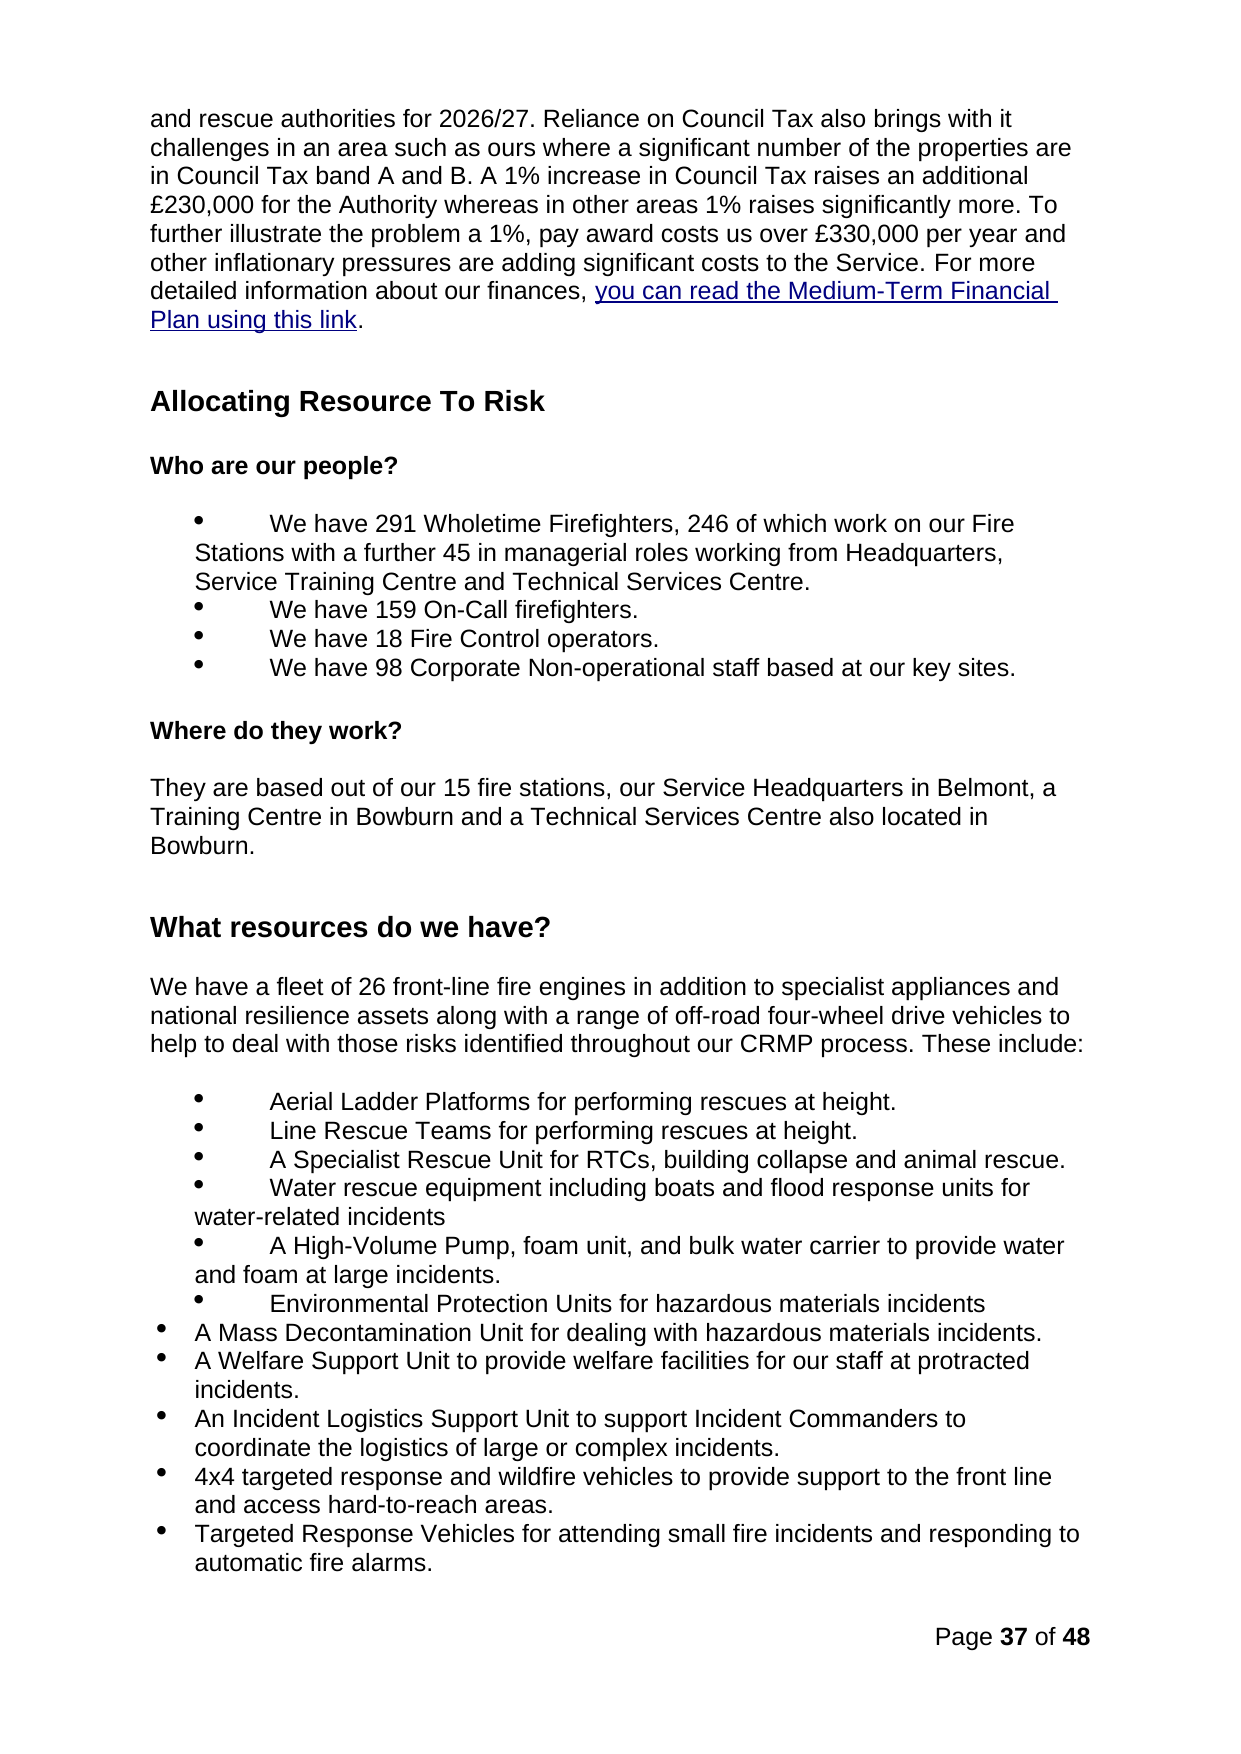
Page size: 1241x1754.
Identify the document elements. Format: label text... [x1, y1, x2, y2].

list An Incident Logistics Support Unit to support Incident Commanders to coordinate the logistics of large or complex incidents. [157, 1404, 1090, 1462]
list Targeted Response Vehicles for attending small fire incidents and responding to automatic fire alarms. [157, 1519, 1090, 1577]
text We have a fleet of 26 front-line fire engines in addition to specialist appliances and national resilience assets along with a range of off-road four-wheel drive vehicles to help to deal with those risks identified throughout our CRMP process. These include: [150, 972, 1090, 1058]
list Water rescue equipment including boats and flood response units for water-related incidents [194, 1173, 1090, 1231]
text and rescue authorities for 2026/27. Reliance on Council Tax also brings with it challenges in an area such as ours where a significant number of the properties are in Council Tax band A and B. A 1% increase in Council Tax raises an additional £230,000 for the Authority whereas in other areas 1% raises significantly more. To further illustrate the problem a 1%, pay award costs us over £330,000 per year and other inflationary pressures are adding significant costs to the Service. For more detailed information about our finances, you can read the Medium-Term Financial Plan using this link. [150, 104, 1090, 334]
list We have 159 On-Call firefighters. [194, 595, 1090, 624]
list We have 98 Corporate Non-operational staff based at our key sites. [194, 653, 1090, 682]
subtitle Allocating Resource To Risk [150, 384, 1090, 417]
list We have 18 Fire Control operators. [194, 624, 1090, 653]
list A High-Volume Pump, foam unit, and bulk water carrier to provide water and foam at large incidents. [194, 1231, 1090, 1289]
list Environmental Protection Units for hazardous materials incidents [194, 1289, 1090, 1317]
subtitle What resources do we have? [150, 909, 1090, 943]
text Where do they work? [150, 716, 1090, 744]
list Aerial Ladder Platforms for performing rescues at height. [194, 1087, 1090, 1116]
list A Mass Decontamination Unit for dealing with hazardous materials incidents. [157, 1317, 1090, 1346]
list A Specialist Rescue Unit for RTCs, building collapse and animal rescue. [194, 1144, 1090, 1173]
list Line Rescue Teams for performing rescues at height. [194, 1116, 1090, 1144]
list We have 291 Wholetime Firefighters, 246 of which work on our Fire Stations with a further 45 in managerial roles working from Headquarters, Service Training Centre and Technical Services Centre. [194, 509, 1090, 595]
list 4x4 targeted response and wildfire vehicles to provide support to the front line and access hard-to-reach areas. [157, 1462, 1090, 1519]
text Who are our people? [150, 451, 1090, 480]
list A Welfare Support Unit to provide welfare facilities for our staff at protracted incidents. [157, 1346, 1090, 1404]
text They are based out of our 15 fire stations, our Service Headquarters in Belmont, a Training Centre in Bowburn and a Technical Services Centre also located in Bowburn. [150, 773, 1090, 859]
